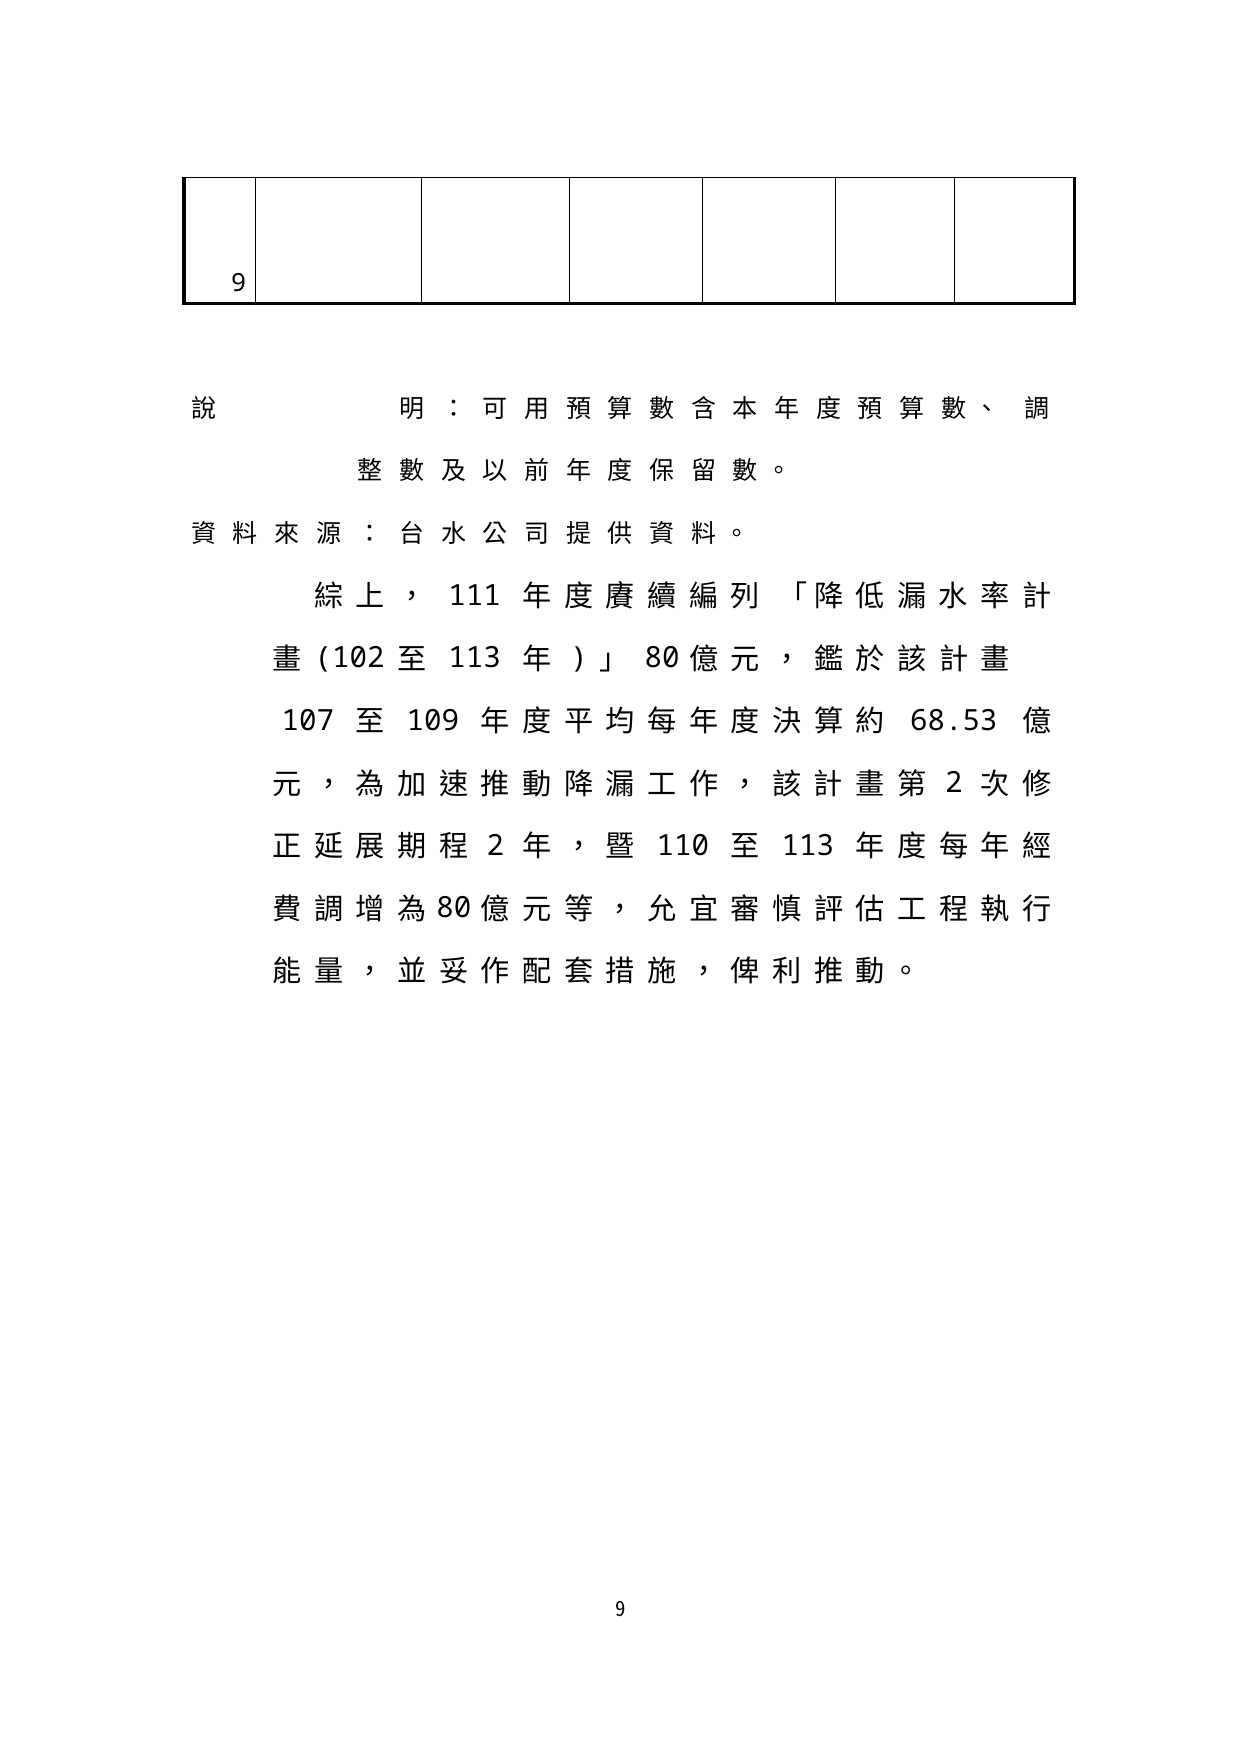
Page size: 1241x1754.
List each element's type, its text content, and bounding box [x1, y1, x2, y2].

table_cell [703, 178, 835, 302]
table_cell [422, 178, 569, 302]
table_cell [836, 178, 954, 302]
table_cell 9 [186, 178, 255, 302]
text 綜上，111年度賡續編列「降低漏水率計畫(102至113年)」80億元，鑑於該計畫107至109年度平均每年度決算約68.53億元，為加速推動降漏工作，該計畫第2次修正延展期程2年，暨110至113年度每年經費調增為80億元等，允宜審慎評估工程執行能量，並妥作配套措施，俾利推動。 [242, 552, 1058, 990]
table_cell [570, 178, 702, 302]
text 說 明：可用預算數含本年度預算數、調整數及以前年度保留數。 [183, 365, 1058, 490]
table_cell [955, 178, 1073, 302]
table_cell [256, 178, 421, 302]
text 資料來源：台水公司提供資料。 [183, 490, 1058, 552]
